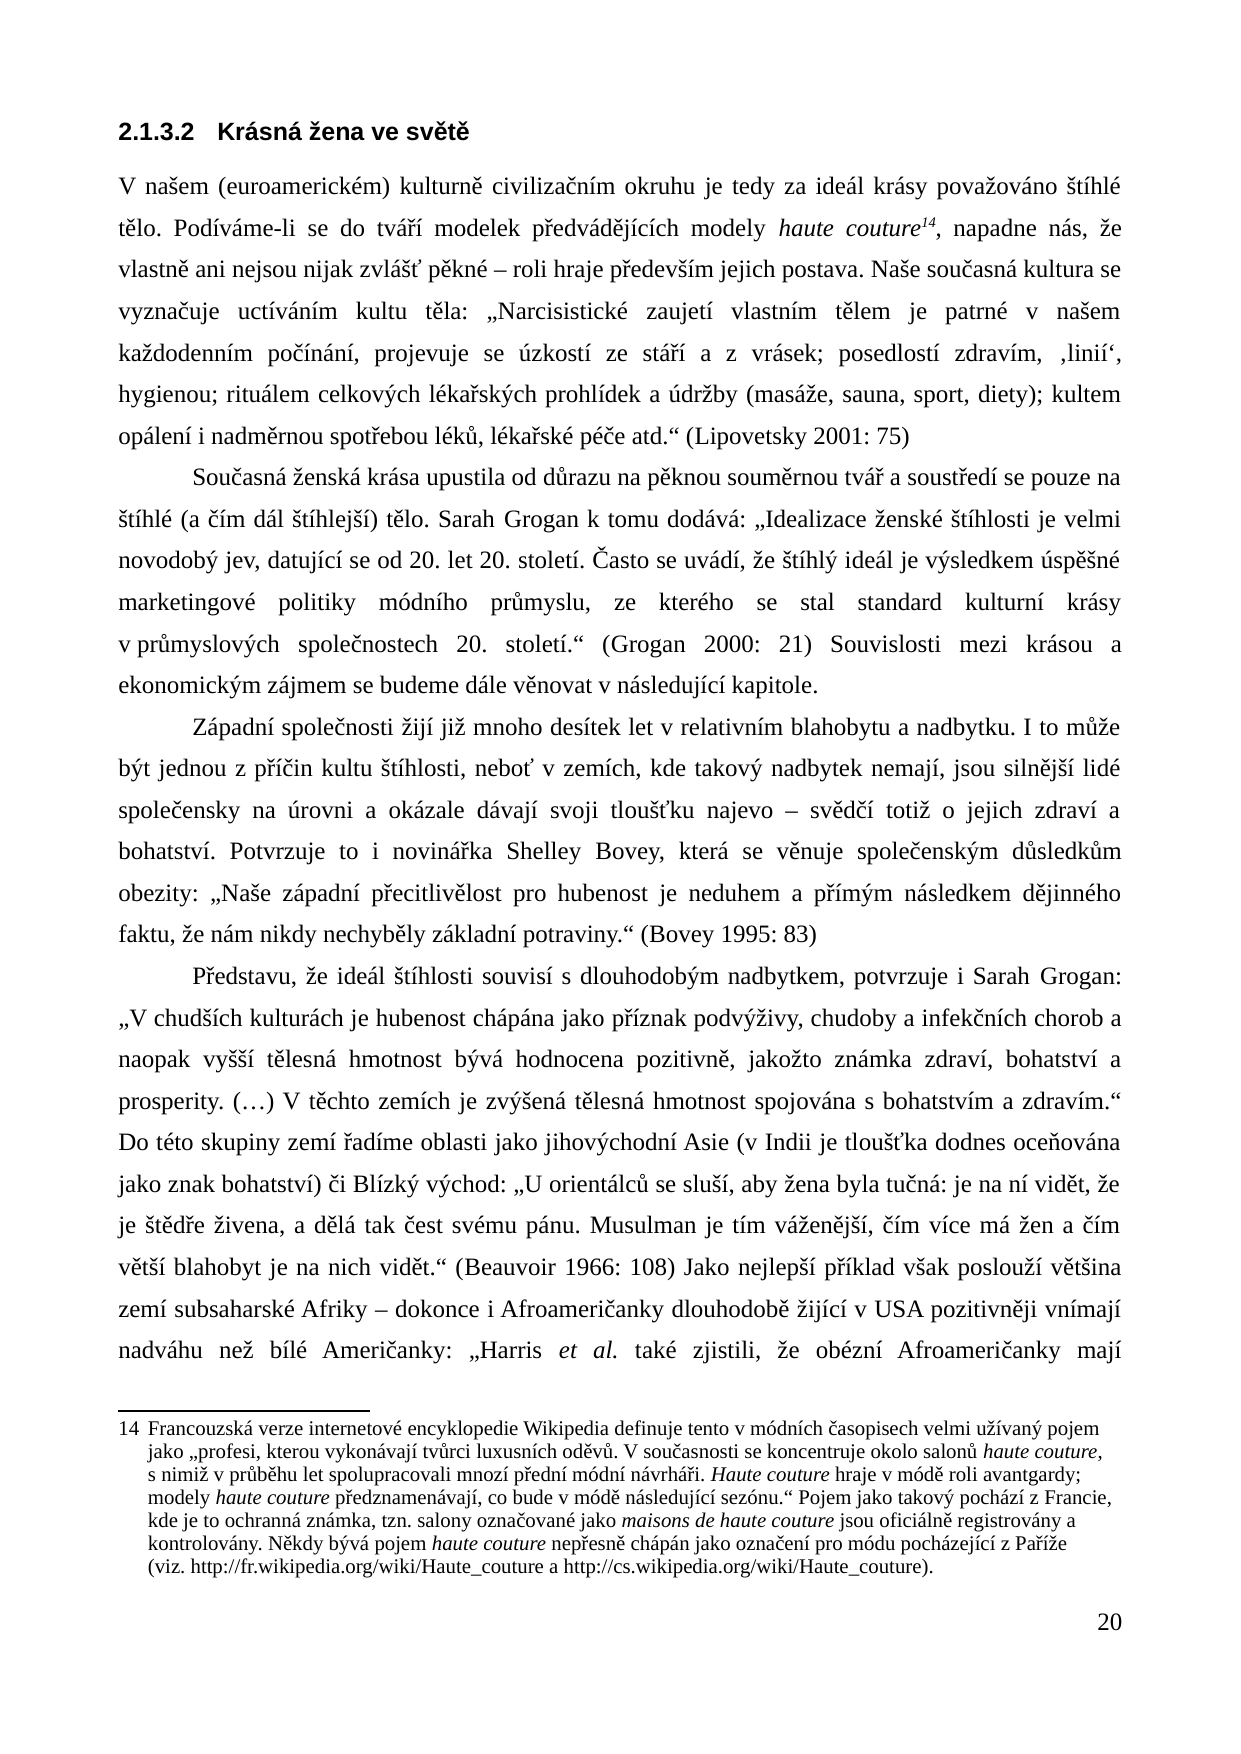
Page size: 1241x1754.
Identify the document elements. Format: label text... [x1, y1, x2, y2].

text Představu, že ideál štíhlosti souvisí s dlouhodobým nadbytkem, potvrzuje i Sarah Grogan: „V chudších kulturách je hubenost chápána jako příznak podvýživy, chudoby a infekčních chorob a naopak vyšší tělesná hmotnost bývá hodnocena pozitivně, jakožto známka zdraví, bohatství a prosperity. (…) V těchto zemích je zvýšená tělesná hmotnost spojována s bohatstvím a zdravím.“ Do této skupiny zemí řadíme oblasti jako jihovýchodní Asie (v Indii je tloušťka dodnes oceňována jako znak bohatství) či Blízký východ: „U orientálců se sluší, aby žena byla tučná: je na ní vidět, že je štědře živena, a dělá tak čest svému pánu. Musulman je tím váženější, čím více má žen a čím větší blahobyt je na nich vidět.“ (Beauvoir 1966: 108) Jako nejlepší příklad však poslouží většina zemí subsaharské Afriky – dokonce i Afroameričanky dlouhodobě žijící v USA pozitivněji vnímají nadváhu než bílé Američanky: „Harris et al. také zjistili, že obézní Afroameričanky mají [118, 962, 1122, 1364]
text V našem (euroamerickém) kulturně civilizačním okruhu je tedy za ideál krásy považováno štíhlé tělo. Podíváme-li se do tváří modelek předvádějících modely haute couture, napadne nás, že vlastně ani nejsou nijak zvlášť pěkné – roli hraje především jejich postava. Naše současná kultura se vyznačuje uctíváním kultu těla: „Narcisistické zaujetí vlastním tělem je patrné v našem každodenním počínání, projevuje se úzkostí ze stáří a z vrásek; posedlostí zdravím, ‚linií‘, hygienou; rituálem celkových lékařských prohlídek a údržby (masáže, sauna, sport, diety); kultem opálení i nadměrnou spotřebou léků, lékařské péče atd.“ (Lipovetsky 2001: 75) [118, 172, 1122, 449]
subtitle Krásná žena ve světě [118, 118, 1122, 146]
text Západní společnosti žijí již mnoho desítek let v relativním blahobytu a nadbytku. I to může být jednou z příčin kultu štíhlosti, neboť v zemích, kde takový nadbytek nemají, jsou silnější lidé společensky na úrovni a okázale dávají svoji tloušťku najevo – svědčí totiž o jejich zdraví a bohatství. Potvrzuje to i novinářka Shelley Bovey, která se věnuje společenským důsledkům obezity: „Naše západní přecitlivělost pro hubenost je neduhem a přímým následkem dějinného faktu, že nám nikdy nechyběly základní potraviny.“ (Bovey 1995: 83) [118, 713, 1122, 948]
text Francouzská verze internetové encyklopedie Wikipedia definuje tento v módních časopisech velmi užívaný pojem jako „profesi, kterou vykonávají tvůrci luxusních oděvů. V současnosti se koncentruje okolo salonů haute couture, s nimiž v průběhu let spolupracovali mnozí přední módní návrháři. Haute couture hraje v módě roli avantgardy; modely haute couture předznamenávají, co bude v módě následující sezónu.“ Pojem jako takový pochází z Francie, kde je to ochranná známka, tzn. salony označované jako maisons de haute couture jsou oficiálně registrovány a kontrolovány. Někdy bývá pojem haute couture nepřesně chápán jako označení pro módu pocházející z Paříže (viz. http://fr.wikipedia.org/wiki/Haute_couture a http://cs.wikipedia.org/wiki/Haute_couture). [118, 1417, 1122, 1578]
text Současná ženská krása upustila od důrazu na pěknou souměrnou tvář a soustředí se pouze na štíhlé (a čím dál štíhlejší) tělo. Sarah Grogan k tomu dodává: „Idealizace ženské štíhlosti je velmi novodobý jev, datující se od 20. let 20. století. Často se uvádí, že štíhlý ideál je výsledkem úspěšné marketingové politiky módního průmyslu, ze kterého se stal standard kulturní krásy v průmyslových společnostech 20. století.“ (Grogan 2000: 21) Souvislosti mezi krásou a ekonomickým zájmem se budeme dále věnovat v následující kapitole. [118, 463, 1122, 699]
